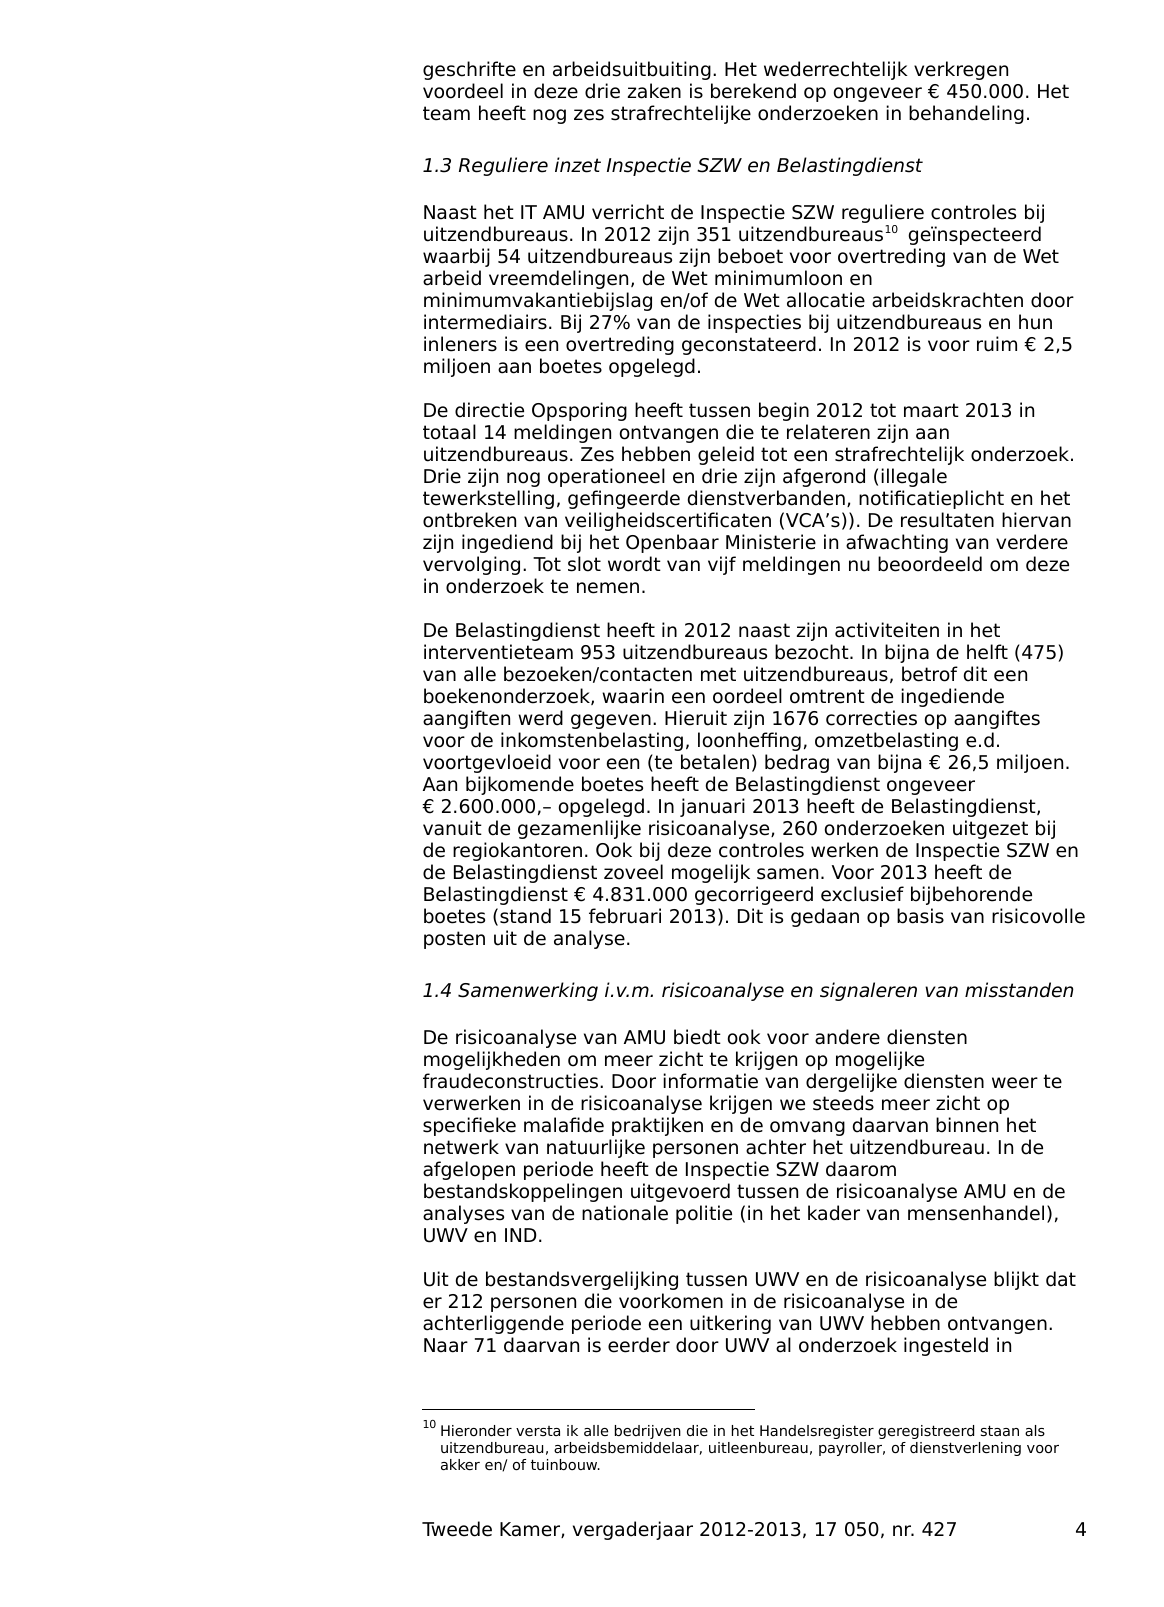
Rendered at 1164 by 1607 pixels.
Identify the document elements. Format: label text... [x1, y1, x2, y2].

text Hieronder versta ik alle bedrijven die in het Handelsregister geregistreerd staan als uitzendbureau, arbeidsbemiddelaar, uitleenbureau, payroller, of dienstverlening voor akker en/ of tuinbouw. [422, 1418, 1087, 1474]
text Naast het IT AMU verricht de Inspectie SZW reguliere controles bij uitzendbureaus. In 2012 zijn 351 uitzendbureaus geïnspecteerd waarbij 54 uitzendbureaus zijn beboet voor overtreding van de Wet arbeid vreemdelingen, de Wet minimumloon en minimumvakantiebijslag en/of de Wet allocatie arbeidskrachten door intermediairs. Bij 27% van de inspecties bij uitzendbureaus en hun inleners is een overtreding geconstateerd. In 2012 is voor ruim € 2,5 miljoen aan boetes opgelegd. [422, 202, 1087, 378]
text De directie Opsporing heeft tussen begin 2012 tot maart 2013 in totaal 14 meldingen ontvangen die te relateren zijn aan uitzendbureaus. Zes hebben geleid tot een strafrechtelijk onderzoek. Drie zijn nog operationeel en drie zijn afgerond (illegale tewerkstelling, gefingeerde dienstverbanden, notificatieplicht en het ontbreken van veiligheidscertificaten (VCA’s)). De resultaten hiervan zijn ingediend bij het Openbaar Ministerie in afwachting van verdere vervolging. Tot slot wordt van vijf meldingen nu beoordeeld om deze in onderzoek te nemen. [422, 400, 1087, 598]
text De Belastingdienst heeft in 2012 naast zijn activiteiten in het interventieteam 953 uitzendbureaus bezocht. In bijna de helft (475) van alle bezoeken/contacten met uitzendbureaus, betrof dit een boekenonderzoek, waarin een oordeel omtrent de ingediende aangiften werd gegeven. Hieruit zijn 1676 correcties op aangiftes voor de inkomstenbelasting, loonheffing, omzetbelasting e.d. voortgevloeid voor een (te betalen) bedrag van bijna € 26,5 miljoen. Aan bijkomende boetes heeft de Belastingdienst ongeveer € 2.600.000,– opgelegd. In januari 2013 heeft de Belastingdienst, vanuit de gezamenlijke risicoanalyse, 260 onderzoeken uitgezet bij de regiokantoren. Ook bij deze controles werken de Inspectie SZW en de Belastingdienst zoveel mogelijk samen. Voor 2013 heeft de Belastingdienst € 4.831.000 gecorrigeerd exclusief bijbehorende boetes (stand 15 februari 2013). Dit is gedaan op basis van risicovolle posten uit de analyse. [422, 620, 1087, 950]
text Uit de bestandsvergelijking tussen UWV en de risicoanalyse blijkt dat er 212 personen die voorkomen in de risicoanalyse in de achterliggende periode een uitkering van UWV hebben ontvangen. Naar 71 daarvan is eerder door UWV al onderzoek ingesteld in [422, 1269, 1087, 1357]
text De risicoanalyse van AMU biedt ook voor andere diensten mogelijkheden om meer zicht te krijgen op mogelijke fraudeconstructies. Door informatie van dergelijke diensten weer te verwerken in de risicoanalyse krijgen we steeds meer zicht op specifieke malafide praktijken en de omvang daarvan binnen het netwerk van natuurlijke personen achter het uitzendbureau. In de afgelopen periode heeft de Inspectie SZW daarom bestandskoppelingen uitgevoerd tussen de risicoanalyse AMU en de analyses van de nationale politie (in het kader van mensenhandel), UWV en IND. [422, 1027, 1087, 1246]
subtitle 1.4 Samenwerking i.v.m. risicoanalyse en signaleren van misstanden [422, 980, 1087, 1002]
text geschrifte en arbeidsuitbuiting. Het wederrechtelijk verkregen voordeel in deze drie zaken is berekend op ongeveer € 450.000. Het team heeft nog zes strafrechtelijke onderzoeken in behandeling. [422, 59, 1087, 125]
subtitle 1.3 Reguliere inzet Inspectie SZW en Belastingdienst [422, 155, 1087, 177]
